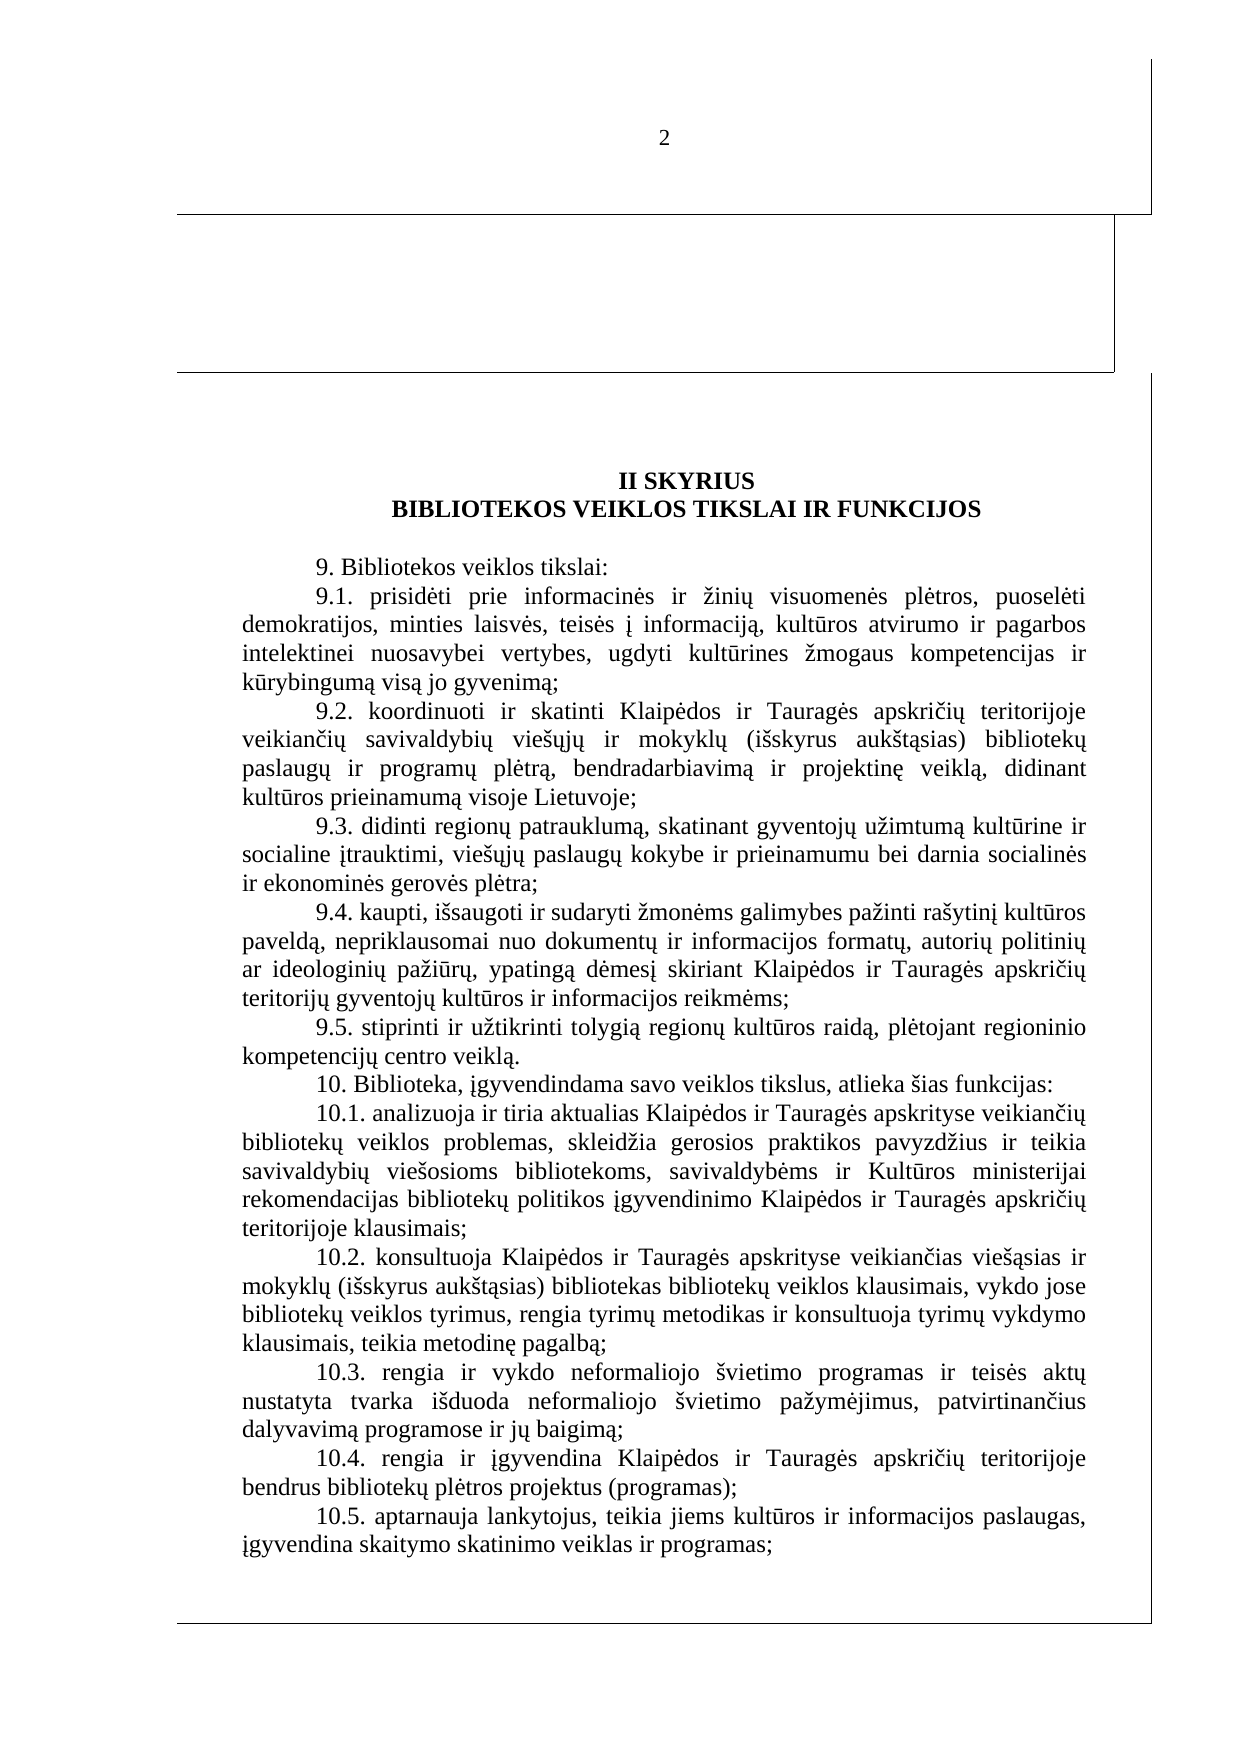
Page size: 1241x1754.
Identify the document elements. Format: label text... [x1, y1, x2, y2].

text II SKYRIUS [177, 466, 1151, 494]
text BIBLIOTEKOS VEIKLOS TIKSLAI IR FUNKCIJOS [177, 494, 1152, 523]
text 9. Bibliotekos veiklos tikslai: [177, 552, 1151, 581]
text 9.2. koordinuoti ir skatinti Klaipėdos ir Tauragės apskričių teritorijoje veikiančių savivaldybių viešųjų ir mokyklų (išskyrus aukštąsias) bibliotekų paslaugų ir programų plėtrą, bendradarbiavimą ir projektinę veiklą, didinant kultūros prieinamumą visoje Lietuvoje; [177, 696, 1151, 811]
text 10.2. konsultuoja Klaipėdos ir Tauragės apskrityse veikiančias viešąsias ir mokyklų (išskyrus aukštąsias) bibliotekas bibliotekų veiklos klausimais, vykdo jose bibliotekų veiklos tyrimus, rengia tyrimų metodikas ir konsultuoja tyrimų vykdymo klausimais, teikia metodinę pagalbą; [177, 1242, 1151, 1357]
text 9.3. didinti regionų patrauklumą, skatinant gyventojų užimtumą kultūrine ir socialine įtrauktimi, viešųjų paslaugų kokybe ir prieinamumu bei darnia socialinės ir ekonominės gerovės plėtra; [177, 811, 1151, 897]
text 10.5. aptarnauja lankytojus, teikia jiems kultūros ir informacijos paslaugas, įgyvendina skaitymo skatinimo veiklas ir programas; [177, 1501, 1151, 1623]
text 10.1. analizuoja ir tiria aktualias Klaipėdos ir Tauragės apskrityse veikiančių bibliotekų veiklos problemas, skleidžia gerosios praktikos pavyzdžius ir teikia savivaldybių viešosioms bibliotekoms, savivaldybėms ir Kultūros ministerijai rekomendacijas bibliotekų politikos įgyvendinimo Klaipėdos ir Tauragės apskričių teritorijoje klausimais; [177, 1098, 1151, 1242]
text 10.4. rengia ir įgyvendina Klaipėdos ir Tauragės apskričių teritorijoje bendrus bibliotekų plėtros projektus (programas); [177, 1443, 1151, 1501]
text 10.3. rengia ir vykdo neformaliojo švietimo programas ir teisės aktų nustatyta tvarka išduoda neformaliojo švietimo pažymėjimus, patvirtinančius dalyvavimą programose ir jų baigimą; [177, 1357, 1151, 1443]
text 10. Biblioteka, įgyvendindama savo veiklos tikslus, atlieka šias funkcijas: [177, 1069, 1152, 1098]
text 9.1. prisidėti prie informacinės ir žinių visuomenės plėtros, puoselėti demokratijos, minties laisvės, teisės į informaciją, kultūros atvirumo ir pagarbos intelektinei nuosavybei vertybes, ugdyti kultūrines žmogaus kompetencijas ir kūrybingumą visą jo gyvenimą; [177, 581, 1151, 696]
text 9.4. kaupti, išsaugoti ir sudaryti žmonėms galimybes pažinti rašytinį kultūros paveldą, nepriklausomai nuo dokumentų ir informacijos formatų, autorių politinių ar ideologinių pažiūrų, ypatingą dėmesį skiriant Klaipėdos ir Tauragės apskričių teritorijų gyventojų kultūros ir informacijos reikmėms; [177, 897, 1151, 1012]
text 9.5. stiprinti ir užtikrinti tolygią regionų kultūros raidą, plėtojant regioninio kompetencijų centro veiklą. [177, 1012, 1151, 1069]
